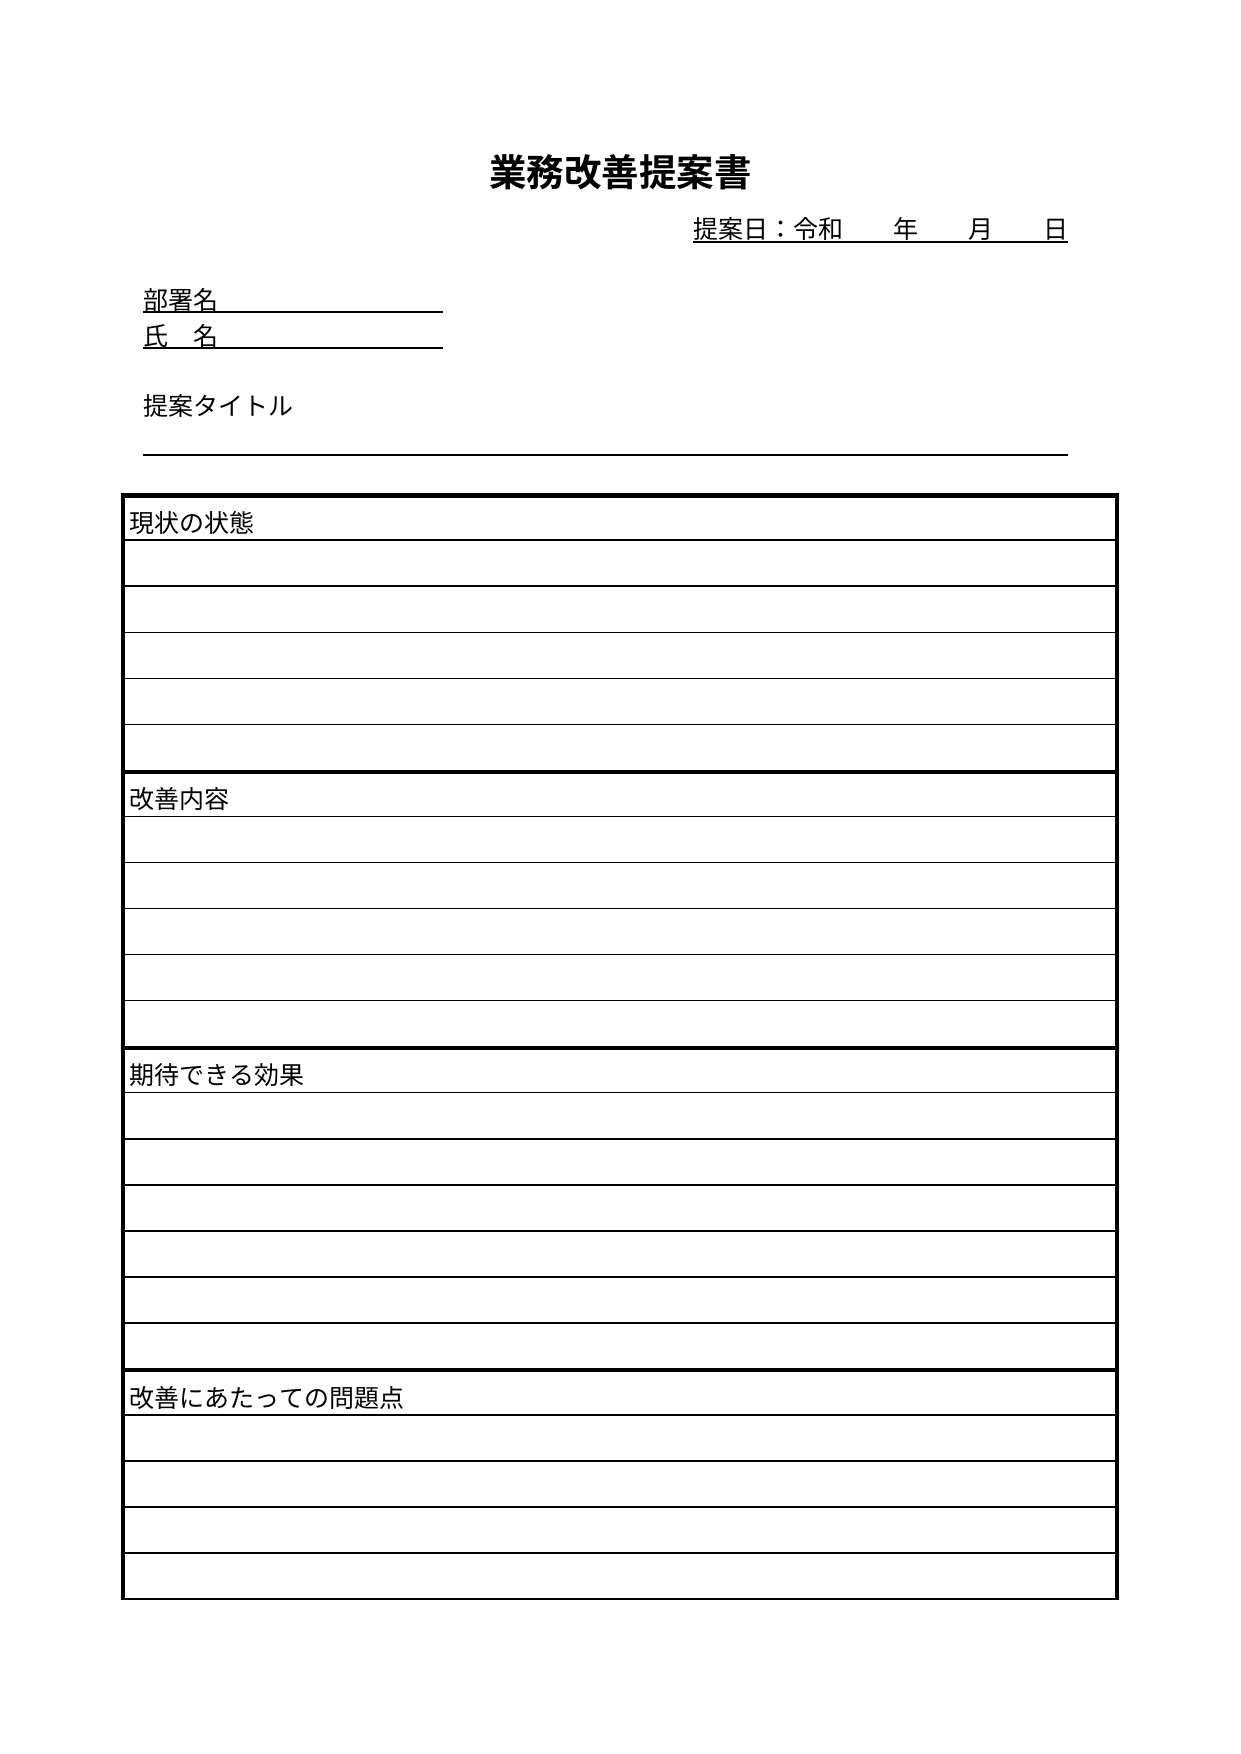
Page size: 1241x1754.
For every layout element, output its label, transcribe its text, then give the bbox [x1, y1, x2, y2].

text 提案タイトル [118, 387, 1122, 423]
table_cell [125, 1324, 1115, 1368]
title 業務改善提案書 [118, 143, 1122, 197]
table_header 現状の状態 [125, 498, 1115, 539]
table_cell 改善内容 [125, 774, 1115, 816]
table_cell [125, 1416, 1115, 1460]
table_cell 改善にあたっての問題点 [125, 1372, 1115, 1414]
table_cell [125, 1462, 1115, 1506]
table_cell [125, 1001, 1115, 1046]
table_cell [125, 817, 1115, 862]
table_cell [125, 1140, 1115, 1184]
table_cell [125, 1186, 1115, 1230]
table_cell [125, 1093, 1115, 1138]
text 提案日：令和 年 月 日 [118, 210, 1122, 246]
table_cell [125, 909, 1115, 954]
table_cell [125, 1278, 1115, 1322]
table_cell [125, 1508, 1115, 1552]
table_cell [125, 955, 1115, 1000]
table_cell [125, 633, 1115, 677]
table_cell [125, 863, 1115, 908]
table_cell [125, 541, 1115, 585]
text 氏 名 [118, 316, 1122, 353]
table_cell 期待できる効果 [125, 1050, 1115, 1092]
table_cell [125, 1232, 1115, 1276]
table_cell [125, 679, 1115, 723]
table_cell [125, 1554, 1115, 1598]
table_cell [125, 725, 1115, 769]
text 部署名 [118, 280, 1122, 316]
table_cell [125, 587, 1115, 631]
